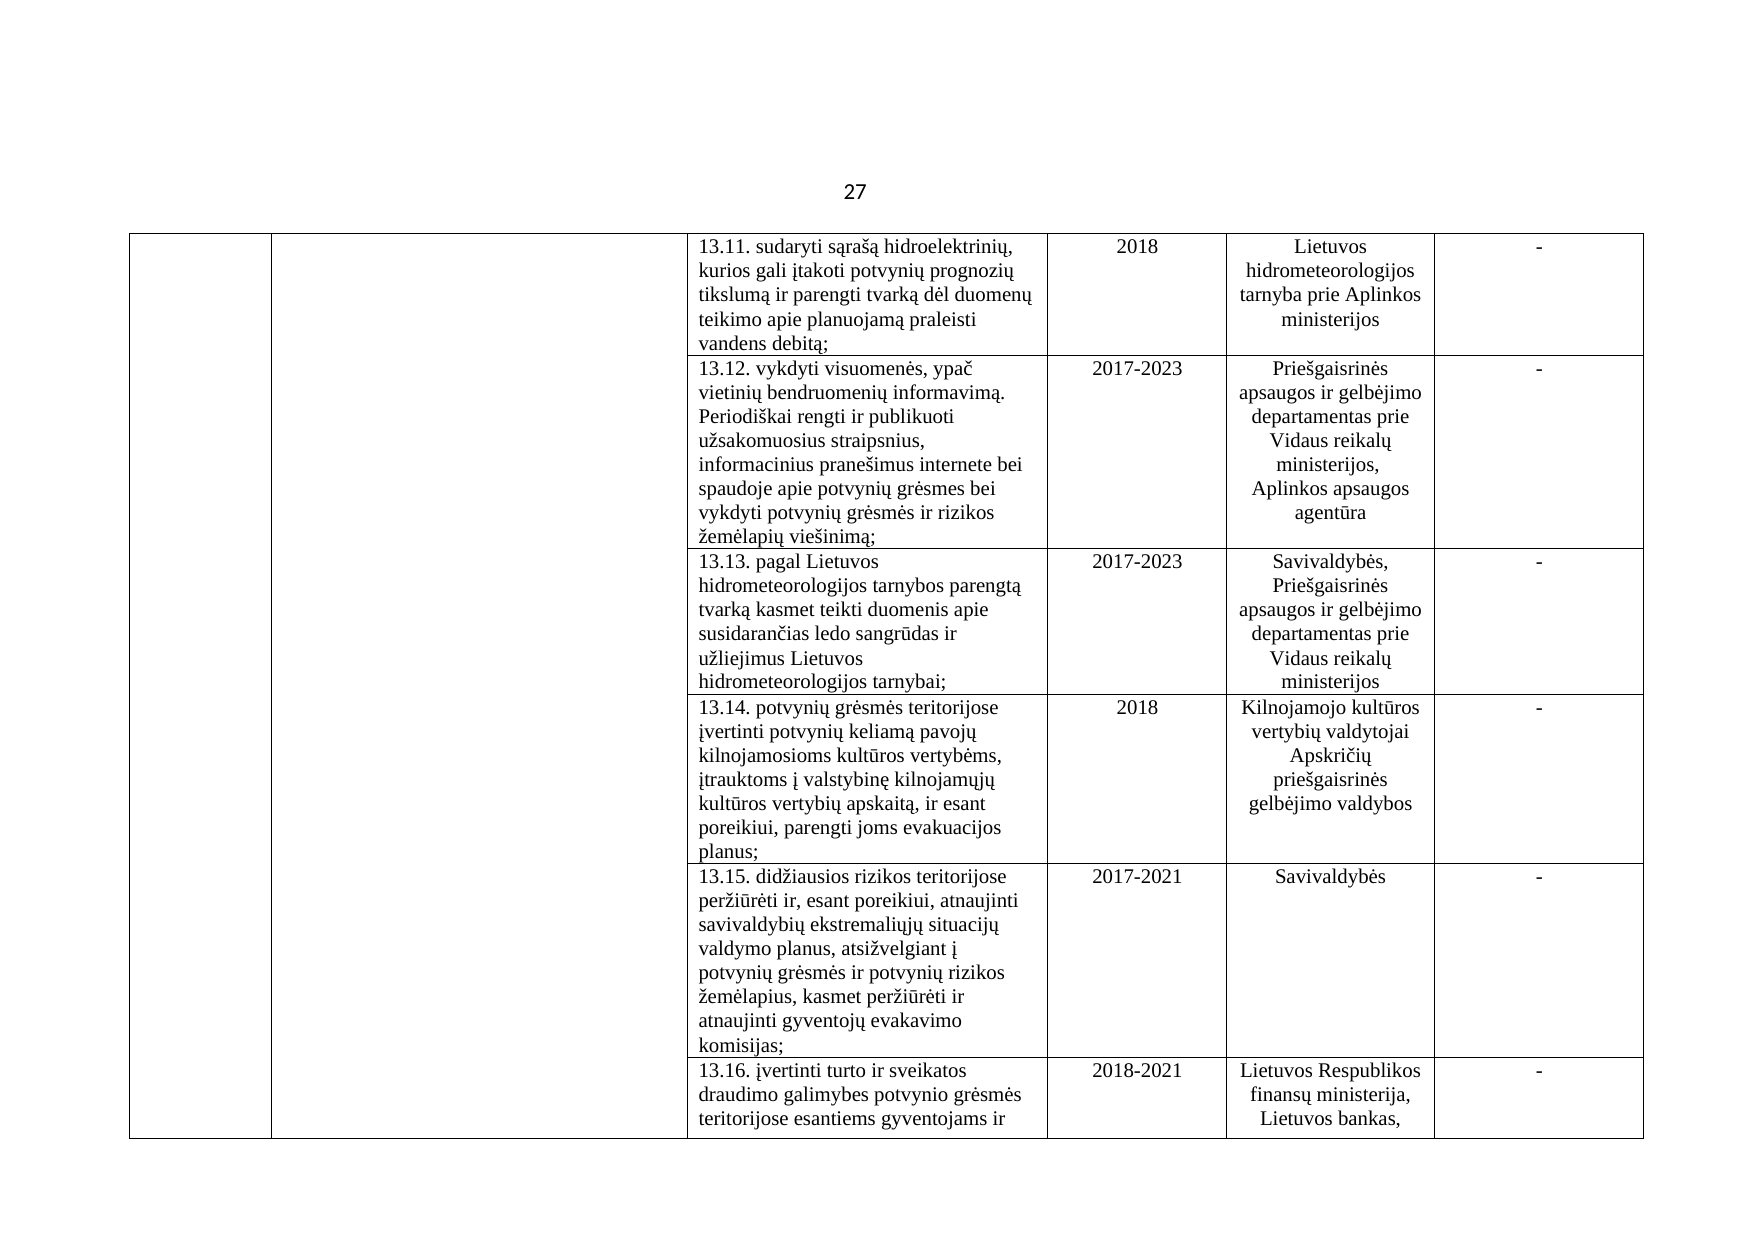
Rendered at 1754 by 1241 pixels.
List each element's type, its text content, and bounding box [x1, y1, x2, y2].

table_cell 2017-2021 [1048, 864, 1226, 1057]
table_cell Savivaldybės, Priešgaisrinės apsaugos ir gelbėjimo departamentas prie Vidaus reikalų ministerijos [1227, 549, 1434, 693]
table_cell - [1435, 234, 1643, 354]
table_cell 2018-2021 [1048, 1058, 1226, 1138]
table_cell 2018 [1048, 695, 1226, 863]
table_cell 2018 [1048, 234, 1226, 354]
table_cell 13.16. įvertinti turto ir sveikatos draudimo galimybes potvynio grėsmės teritorijose esantiems gyventojams ir [688, 1058, 1047, 1138]
table_cell Lietuvos Respublikos finansų ministerija, Lietuvos bankas, [1227, 1058, 1434, 1138]
table_cell 13.15. didžiausios rizikos teritorijose peržiūrėti ir, esant poreikiui, atnaujinti savivaldybių ekstremaliųjų situacijų valdymo planus, atsižvelgiant į potvynių grėsmės ir potvynių rizikos žemėlapius, kasmet peržiūrėti ir atnaujinti gyventojų evakavimo komisijas; [688, 864, 1047, 1057]
table_cell 13.14. potvynių grėsmės teritorijose įvertinti potvynių keliamą pavojų kilnojamosioms kultūros vertybėms, įtrauktoms į valstybinę kilnojamųjų kultūros vertybių apskaitą, ir esant poreikiui, parengti joms evakuacijos planus; [688, 695, 1047, 863]
table_cell Priešgaisrinės apsaugos ir gelbėjimo departamentas prie Vidaus reikalų ministerijos, Aplinkos apsaugos agentūra [1227, 356, 1434, 548]
table_cell 13.13. pagal Lietuvos hidrometeorologijos tarnybos parengtą tvarką kasmet teikti duomenis apie susidarančias ledo sangrūdas ir užliejimus Lietuvos hidrometeorologijos tarnybai; [688, 549, 1047, 693]
table_cell - [1435, 1058, 1643, 1138]
table_cell [272, 234, 687, 1138]
table_cell 2017-2023 [1048, 356, 1226, 548]
table_cell Savivaldybės [1227, 864, 1434, 1057]
table_cell - [1435, 695, 1643, 863]
table_cell - [1435, 864, 1643, 1057]
table_cell 13.11. sudaryti sąrašą hidroelektrinių, kurios gali įtakoti potvynių prognozių tikslumą ir parengti tvarką dėl duomenų teikimo apie planuojamą praleisti vandens debitą; [688, 234, 1047, 354]
table_cell Lietuvos hidrometeorologijos tarnyba prie Aplinkos ministerijos [1227, 234, 1434, 354]
table_cell Kilnojamojo kultūros vertybių valdytojai Apskričių priešgaisrinės gelbėjimo valdybos [1227, 695, 1434, 863]
table_cell 2017-2023 [1048, 549, 1226, 693]
table_cell - [1435, 356, 1643, 548]
table_cell [130, 234, 271, 1138]
table_cell - [1435, 549, 1643, 693]
table_cell 13.12. vykdyti visuomenės, ypač vietinių bendruomenių informavimą. Periodiškai rengti ir publikuoti užsakomuosius straipsnius, informacinius pranešimus internete bei spaudoje apie potvynių grėsmes bei vykdyti potvynių grėsmės ir rizikos žemėlapių viešinimą; [688, 356, 1047, 548]
